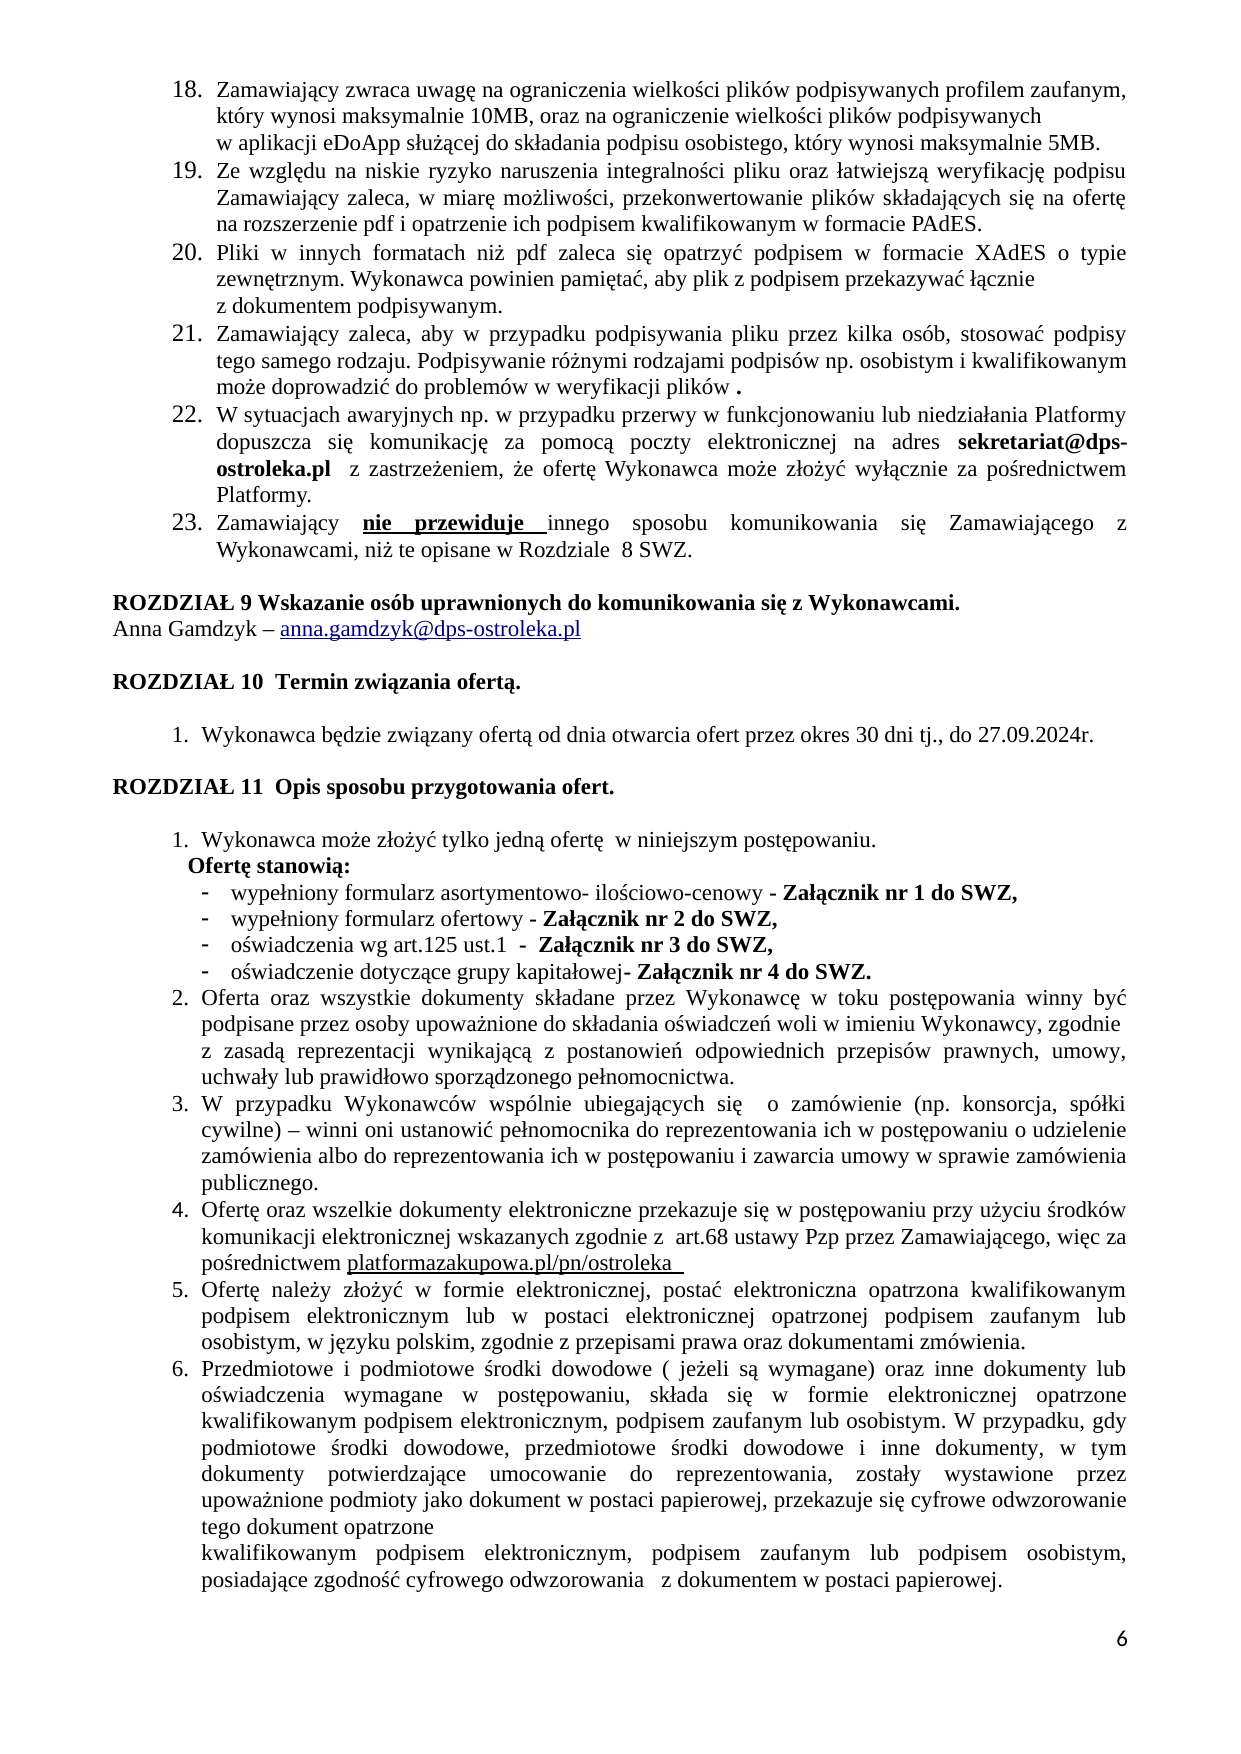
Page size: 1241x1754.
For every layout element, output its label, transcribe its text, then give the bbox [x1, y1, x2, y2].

list Pliki w innych formatach niż pdf zaleca się opatrzyć podpisem w formacie XAdES o typie zewnętrznym. Wykonawca powinien pamiętać, aby plik z podpisem przekazywać łącznie [172, 237, 1128, 292]
text z dokumentem podpisywanym. [216, 292, 1128, 318]
list oświadczenie dotyczące grupy kapitałowej- Załącznik nr 4 do SWZ. [201, 958, 1128, 984]
list Wykonawca będzie związany ofertą od dnia otwarcia ofert przez okres 30 dni tj., do 27.09.2024r. [172, 721, 1128, 747]
list Oferta oraz wszystkie dokumenty składane przez Wykonawcę w toku postępowania winny być podpisane przez osoby upoważnione do składania oświadczeń woli w imieniu Wykonawcy, zgodnie z zasadą reprezentacji wynikającą z postanowień odpowiednich przepisów prawnych, umowy, uchwały lub prawidłowo sporządzonego pełnomocnictwa. [172, 984, 1128, 1089]
list Ofertę należy złożyć w formie elektronicznej, postać elektroniczna opatrzona kwalifikowanym podpisem elektronicznym lub w postaci elektronicznej opatrzonej podpisem zaufanym lub osobistym, w języku polskim, zgodnie z przepisami prawa oraz dokumentami zmówienia. [172, 1276, 1128, 1355]
list wypełniony formularz asortymentowo- ilościowo-cenowy - Załącznik nr 1 do SWZ, [201, 879, 1128, 905]
list Wykonawca może złożyć tylko jedną ofertę w niniejszym postępowaniu. [172, 826, 1128, 852]
list Zamawiający zwraca uwagę na ograniczenia wielkości plików podpisywanych profilem zaufanym, który wynosi maksymalnie 10MB, oraz na ograniczenie wielkości plików podpisywanych [172, 74, 1128, 129]
list Ofertę stanowią: [187, 852, 1128, 879]
list kwalifikowanym podpisem elektronicznym, podpisem zaufanym lub podpisem osobistym, posiadające zgodność cyfrowego odwzorowania z dokumentem w postaci papierowej. [201, 1539, 1128, 1592]
text ROZDZIAŁ 10 Termin związania ofertą. [112, 668, 1128, 694]
list Ofertę oraz wszelkie dokumenty elektroniczne przekazuje się w postępowaniu przy użyciu środków komunikacji elektronicznej wskazanych zgodnie z art.68 ustawy Pzp przez Zamawiającego, więc za pośrednictwem platformazakupowa.pl/pn/ostroleka [172, 1195, 1128, 1276]
text ROZDZIAŁ 11 Opis sposobu przygotowania ofert. [112, 773, 1128, 800]
list Ze względu na niskie ryzyko naruszenia integralności pliku oraz łatwiejszą weryfikację podpisu Zamawiający zaleca, w miarę możliwości, przekonwertowanie plików składających się na ofertę na rozszerzenie pdf i opatrzenie ich podpisem kwalifikowanym w formacie PAdES. [172, 155, 1128, 237]
text w aplikacji eDoApp służącej do składania podpisu osobistego, który wynosi maksymalnie 5MB. [187, 129, 1128, 155]
list oświadczenia wg art.125 ust.1 - Załącznik nr 3 do SWZ, [201, 931, 1128, 958]
list W przypadku Wykonawców wspólnie ubiegających się o zamówienie (np. konsorcja, spółki cywilne) – winni oni ustanowić pełnomocnika do reprezentowania ich w postępowaniu o udzielenie zamówienia albo do reprezentowania ich w postępowaniu i zawarcia umowy w sprawie zamówienia publicznego. [172, 1089, 1128, 1195]
list W sytuacjach awaryjnych np. w przypadku przerwy w funkcjonowaniu lub niedziałania Platformy dopuszcza się komunikację za pomocą poczty elektronicznej na adres sekretariat@dps-ostroleka.pl z zastrzeżeniem, że ofertę Wykonawca może złożyć wyłącznie za pośrednictwem Platformy. [172, 399, 1128, 507]
text Anna Gamdzyk – anna.gamdzyk@dps-ostroleka.pl [112, 615, 1128, 642]
list Zamawiający zaleca, aby w przypadku podpisywania pliku przez kilka osób, stosować podpisy tego samego rodzaju. Podpisywanie różnymi rodzajami podpisów np. osobistym i kwalifikowanym może doprowadzić do problemów w weryfikacji plików . [172, 318, 1128, 399]
list Przedmiotowe i podmiotowe środki dowodowe ( jeżeli są wymagane) oraz inne dokumenty lub oświadczenia wymagane w postępowaniu, składa się w formie elektronicznej opatrzone kwalifikowanym podpisem elektronicznym, podpisem zaufanym lub osobistym. W przypadku, gdy podmiotowe środki dowodowe, przedmiotowe środki dowodowe i inne dokumenty, w tym dokumenty potwierdzające umocowanie do reprezentowania, zostały wystawione przez upoważnione podmioty jako dokument w postaci papierowej, przekazuje się cyfrowe odwzorowanie tego dokument opatrzone [172, 1355, 1128, 1539]
list Zamawiający nie przewiduje innego sposobu komunikowania się Zamawiającego z Wykonawcami, niż te opisane w Rozdziale 8 SWZ. [172, 507, 1128, 562]
list wypełniony formularz ofertowy - Załącznik nr 2 do SWZ, [201, 905, 1128, 931]
text ROZDZIAŁ 9 Wskazanie osób uprawnionych do komunikowania się z Wykonawcami. [112, 589, 1128, 615]
